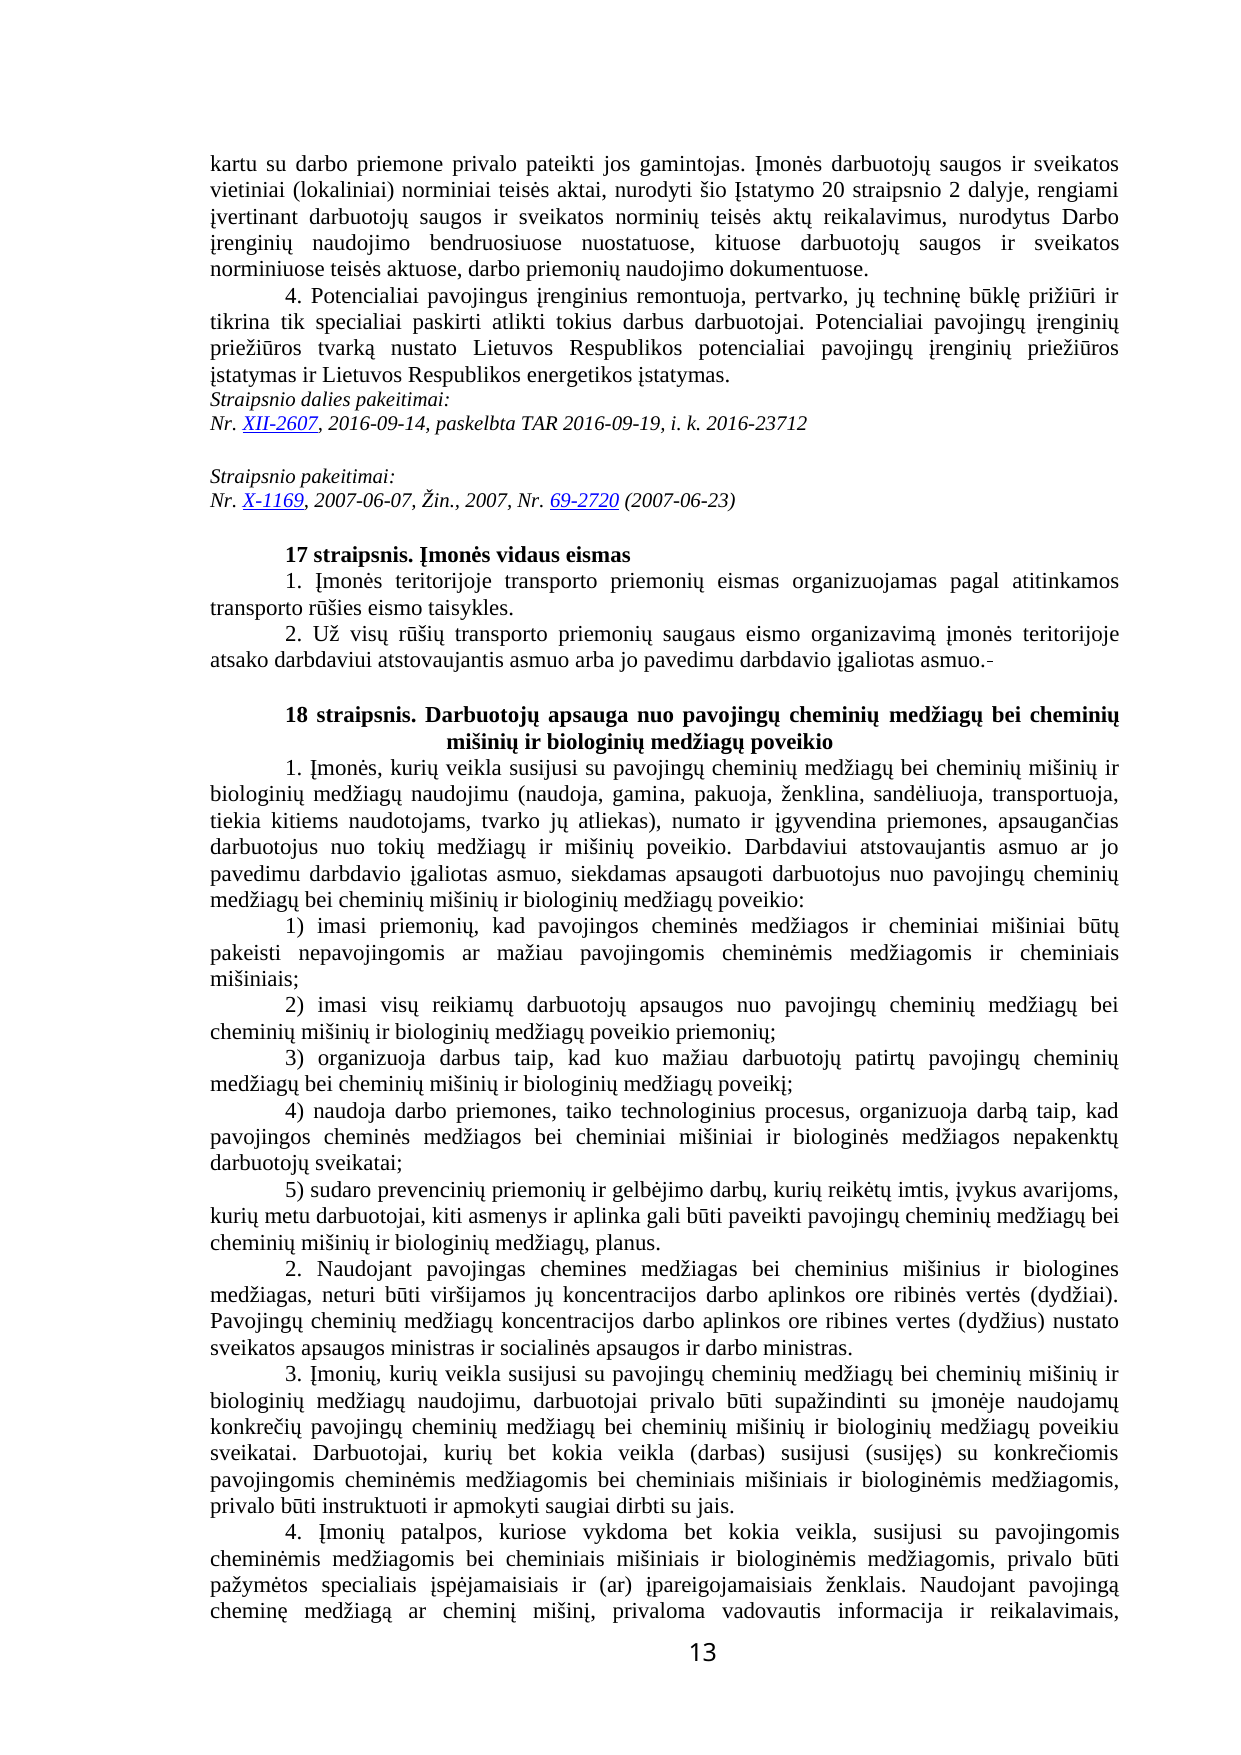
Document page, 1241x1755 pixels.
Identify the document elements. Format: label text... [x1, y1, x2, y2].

text 5) sudaro prevencinių priemonių ir gelbėjimo darbų, kurių reikėtų imtis, įvykus avarijoms, kurių metu darbuotojai, kiti asmenys ir aplinka gali būti paveikti pavojingų cheminių medžiagų bei cheminių mišinių ir biologinių medžiagų, planus. [210, 1176, 1120, 1255]
text 1) imasi priemonių, kad pavojingos cheminės medžiagos ir cheminiai mišiniai būtų pakeisti nepavojingomis ar mažiau pavojingomis cheminėmis medžiagomis ir cheminiais mišiniais; [210, 912, 1120, 991]
text kartu su darbo priemone privalo pateikti jos gamintojas. Įmonės darbuotojų saugos ir sveikatos vietiniai (lokaliniai) norminiai teisės aktai, nurodyti šio Įstatymo 20 straipsnio 2 dalyje, rengiami įvertinant darbuotojų saugos ir sveikatos norminių teisės aktų reikalavimus, nurodytus Darbo įrenginių naudojimo bendruosiuose nuostatuose, kituose darbuotojų saugos ir sveikatos norminiuose teisės aktuose, darbo priemonių naudojimo dokumentuose. [210, 150, 1120, 282]
text 3) organizuoja darbus taip, kad kuo mažiau darbuotojų patirtų pavojingų cheminių medžiagų bei cheminių mišinių ir biologinių medžiagų poveikį; [210, 1044, 1120, 1097]
text 18 straipsnis. Darbuotojų apsauga nuo pavojingų cheminių medžiagų bei cheminių mišinių ir biologinių medžiagų poveikio [285, 701, 1120, 754]
text Nr. XII-2607, 2016-09-14, paskelbta TAR 2016-09-19, i. k. 2016-23712 [210, 411, 1120, 435]
text 3. Įmonių, kurių veikla susijusi su pavojingų cheminių medžiagų bei cheminių mišinių ir biologinių medžiagų naudojimu, darbuotojai privalo būti supažindinti su įmonėje naudojamų konkrečių pavojingų cheminių medžiagų bei cheminių mišinių ir biologinių medžiagų poveikiu sveikatai. Darbuotojai, kurių bet kokia veikla (darbas) susijusi (susijęs) su konkrečiomis pavojingomis cheminėmis medžiagomis bei cheminiais mišiniais ir biologinėmis medžiagomis, privalo būti instruktuoti ir apmokyti saugiai dirbti su jais. [210, 1360, 1120, 1518]
text 1. Įmonės, kurių veikla susijusi su pavojingų cheminių medžiagų bei cheminių mišinių ir biologinių medžiagų naudojimu (naudoja, gamina, pakuoja, ženklina, sandėliuoja, transportuoja, tiekia kitiems naudotojams, tvarko jų atliekas), numato ir įgyvendina priemones, apsaugančias darbuotojus nuo tokių medžiagų ir mišinių poveikio. Darbdaviui atstovaujantis asmuo ar jo pavedimu darbdavio įgaliotas asmuo, siekdamas apsaugoti darbuotojus nuo pavojingų cheminių medžiagų bei cheminių mišinių ir biologinių medžiagų poveikio: [210, 754, 1120, 912]
text 2) imasi visų reikiamų darbuotojų apsaugos nuo pavojingų cheminių medžiagų bei cheminių mišinių ir biologinių medžiagų poveikio priemonių; [210, 991, 1120, 1044]
text Straipsnio pakeitimai: [210, 464, 1120, 488]
text 4) naudoja darbo priemones, taiko technologinius procesus, organizuoja darbą taip, kad pavojingos cheminės medžiagos bei cheminiai mišiniai ir biologinės medžiagos nepakenktų darbuotojų sveikatai; [210, 1097, 1120, 1176]
text 17 straipsnis. Įmonės vidaus eismas [210, 541, 1120, 567]
text 2. Už visų rūšių transporto priemonių saugaus eismo organizavimą įmonės teritorijoje atsako darbdaviui atstovaujantis asmuo arba jo pavedimu darbdavio įgaliotas asmuo. [210, 620, 1120, 673]
text 2. Naudojant pavojingas chemines medžiagas bei cheminius mišinius ir biologines medžiagas, neturi būti viršijamos jų koncentracijos darbo aplinkos ore ribinės vertės (dydžiai). Pavojingų cheminių medžiagų koncentracijos darbo aplinkos ore ribines vertes (dydžius) nustato sveikatos apsaugos ministras ir socialinės apsaugos ir darbo ministras. [210, 1255, 1120, 1360]
text 4. Įmonių patalpos, kuriose vykdoma bet kokia veikla, susijusi su pavojingomis cheminėmis medžiagomis bei cheminiais mišiniais ir biologinėmis medžiagomis, privalo būti pažymėtos specialiais įspėjamaisiais ir (ar) įpareigojamaisiais ženklais. Naudojant pavojingą cheminę medžiagą ar cheminį mišinį, privaloma vadovautis informacija ir reikalavimais, [210, 1518, 1120, 1624]
text 1. Įmonės teritorijoje transporto priemonių eismas organizuojamas pagal atitinkamos transporto rūšies eismo taisykles. [210, 567, 1120, 620]
text Straipsnio dalies pakeitimai: [210, 387, 1120, 411]
text 4. Potencialiai pavojingus įrenginius remontuoja, pertvarko, jų techninę būklę prižiūri ir tikrina tik specialiai paskirti atlikti tokius darbus darbuotojai. Potencialiai pavojingų įrenginių priežiūros tvarką nustato Lietuvos Respublikos potencialiai pavojingų įrenginių priežiūros įstatymas ir Lietuvos Respublikos energetikos įstatymas. [210, 282, 1120, 387]
text Nr. X-1169, 2007-06-07, Žin., 2007, Nr. 69-2720 (2007-06-23) [210, 488, 1120, 512]
